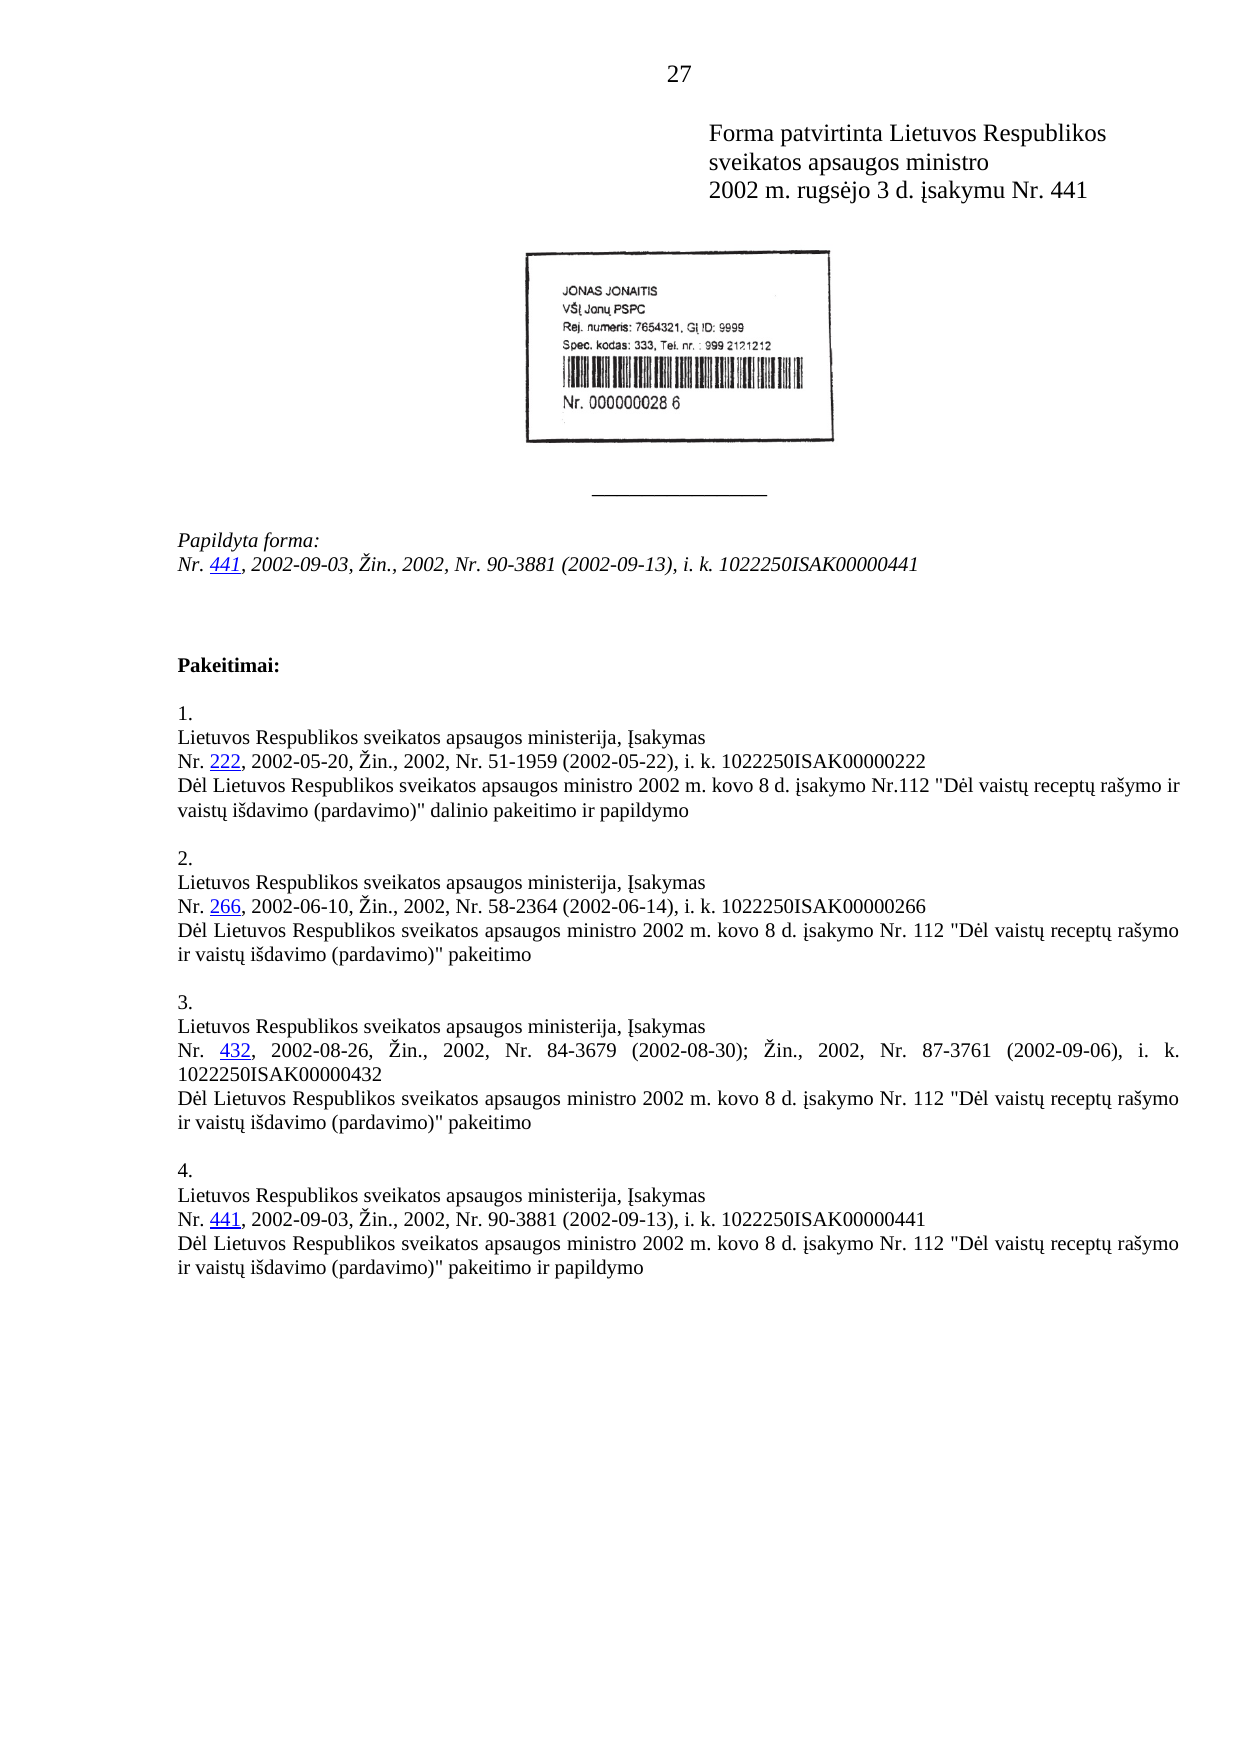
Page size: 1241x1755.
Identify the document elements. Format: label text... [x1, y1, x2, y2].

text 3. [177, 990, 1181, 1014]
text Pakeitimai: [177, 653, 1181, 677]
text Forma patvirtinta Lietuvos Respublikos [709, 118, 1181, 147]
text Nr. 222, 2002-05-20, Žin., 2002, Nr. 51-1959 (2002-05-22), i. k. 1022250ISAK00000222 [177, 749, 1181, 773]
text Lietuvos Respublikos sveikatos apsaugos ministerija, Įsakymas [177, 870, 1181, 894]
text Papildyta forma: [177, 528, 1181, 552]
text 2. [177, 846, 1181, 870]
text Dėl Lietuvos Respublikos sveikatos apsaugos ministro 2002 m. kovo 8 d. įsakymo Nr. 112 "Dėl vaistų receptų rašymo ir vaistų išdavimo (pardavimo)" pakeitimo ir papildymo [177, 1231, 1181, 1279]
text ______________ [177, 471, 1181, 499]
text Nr. 441, 2002-09-03, Žin., 2002, Nr. 90-3881 (2002-09-13), i. k. 1022250ISAK00000441 [177, 1207, 1181, 1231]
text Nr. 441, 2002-09-03, Žin., 2002, Nr. 90-3881 (2002-09-13), i. k. 1022250ISAK00000441 [177, 552, 1181, 576]
text 1. [177, 701, 1181, 725]
text Nr. 432, 2002-08-26, Žin., 2002, Nr. 84-3679 (2002-08-30); Žin., 2002, Nr. 87-3761 (2002-09-06), i. k. 1022250ISAK00000432 [177, 1038, 1181, 1086]
text Nr. 266, 2002-06-10, Žin., 2002, Nr. 58-2364 (2002-06-14), i. k. 1022250ISAK00000266 [177, 894, 1181, 918]
text Lietuvos Respublikos sveikatos apsaugos ministerija, Įsakymas [177, 1182, 1181, 1207]
text 2002 m. rugsėjo 3 d. įsakymu Nr. 441 [177, 176, 1181, 204]
text Dėl Lietuvos Respublikos sveikatos apsaugos ministro 2002 m. kovo 8 d. įsakymo Nr. 112 "Dėl vaistų receptų rašymo ir vaistų išdavimo (pardavimo)" pakeitimo [177, 1086, 1181, 1134]
text 4. [177, 1158, 1181, 1182]
text sveikatos apsaugos ministro [177, 147, 1181, 176]
text Dėl Lietuvos Respublikos sveikatos apsaugos ministro 2002 m. kovo 8 d. įsakymo Nr. 112 "Dėl vaistų receptų rašymo ir vaistų išdavimo (pardavimo)" pakeitimo [177, 918, 1181, 966]
text Lietuvos Respublikos sveikatos apsaugos ministerija, Įsakymas [177, 725, 1181, 749]
text Lietuvos Respublikos sveikatos apsaugos ministerija, Įsakymas [177, 1014, 1181, 1038]
text Dėl Lietuvos Respublikos sveikatos apsaugos ministro 2002 m. kovo 8 d. įsakymo Nr.112 "Dėl vaistų receptų rašymo ir vaistų išdavimo (pardavimo)" dalinio pakeitimo ir papildymo [177, 773, 1181, 822]
